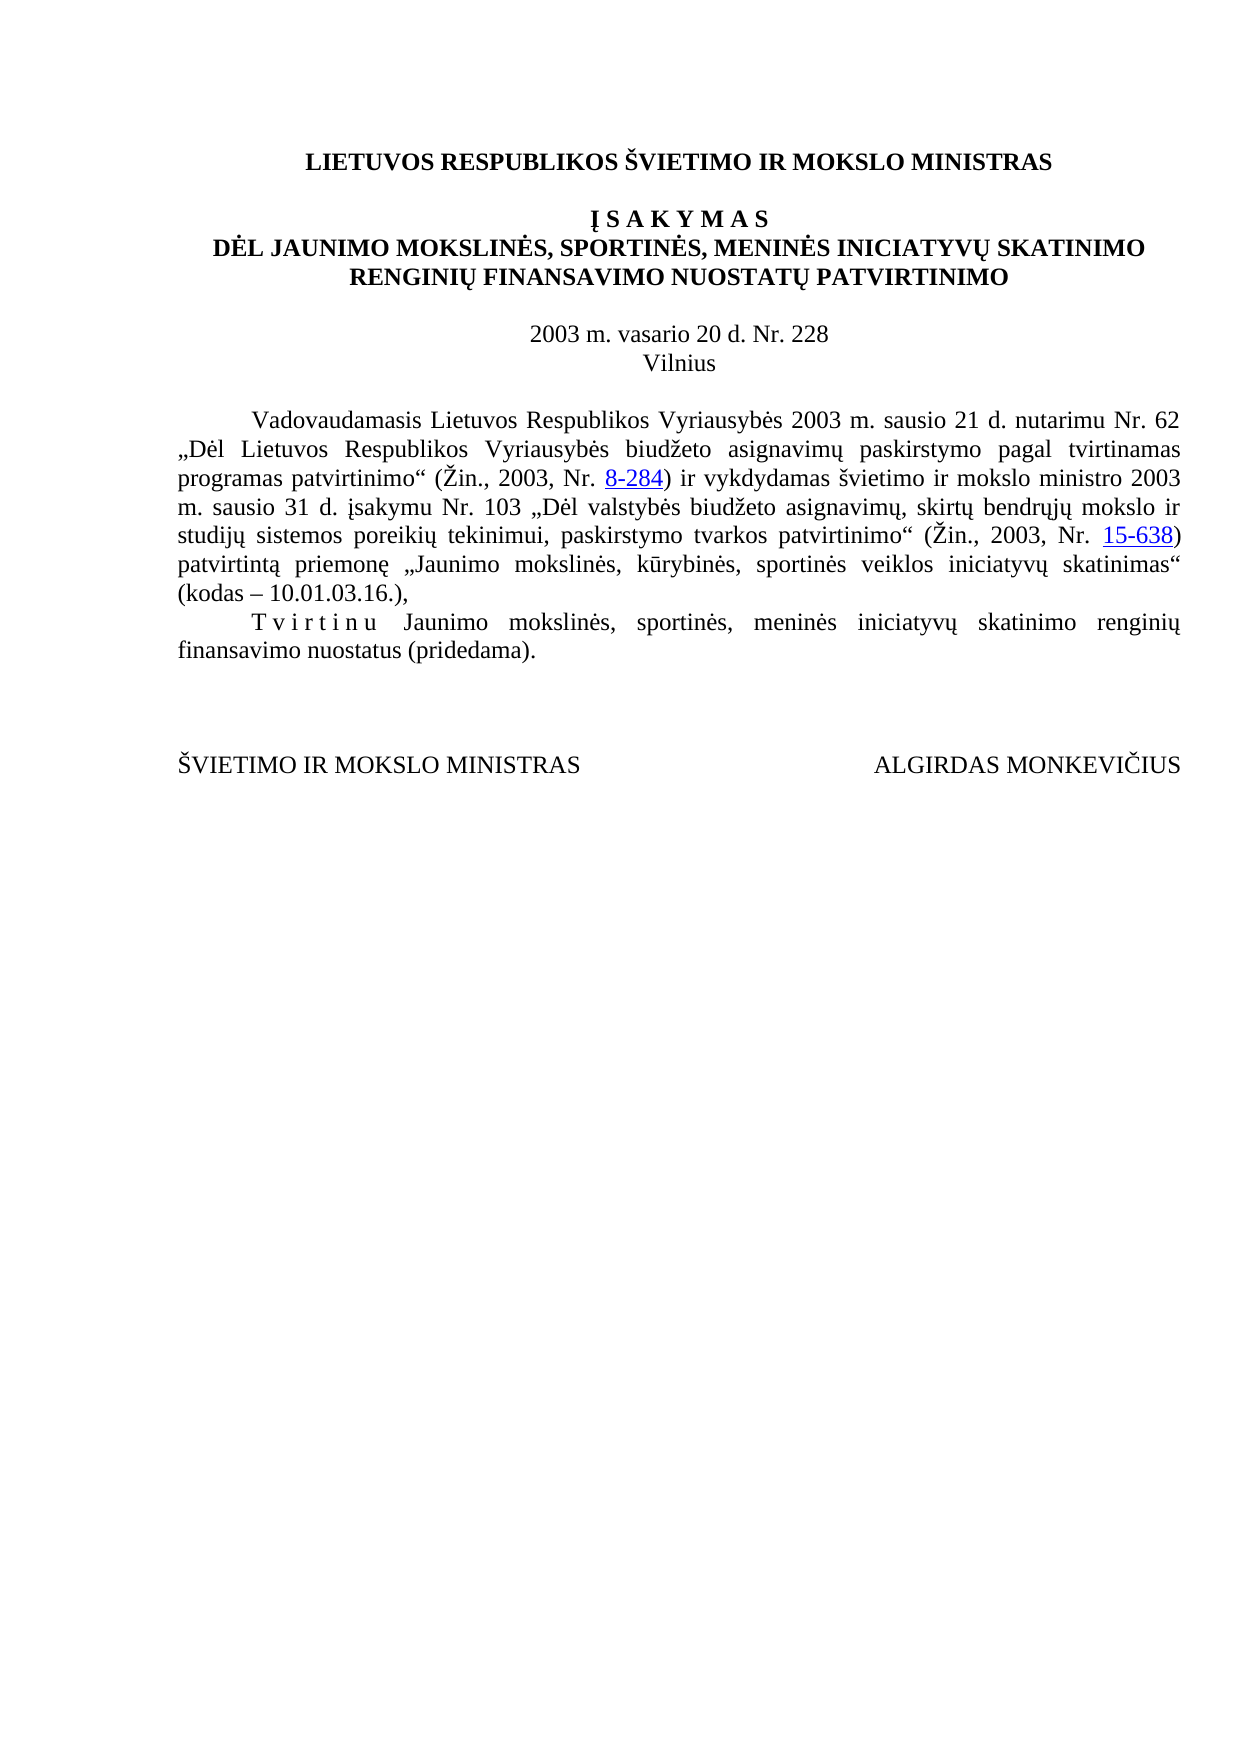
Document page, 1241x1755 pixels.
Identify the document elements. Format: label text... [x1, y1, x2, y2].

text DĖL JAUNIMO MOKSLINĖS, SPORTINĖS, MENINĖS INICIATYVŲ SKATINIMO RENGINIŲ FINANSAVIMO NUOSTATŲ PATVIRTINIMO [177, 233, 1181, 291]
text Į S A K Y M A S [177, 204, 1181, 233]
text Vilnius [177, 348, 1181, 377]
text Vadovaudamasis Lietuvos Respublikos Vyriausybės 2003 m. sausio 21 d. nutarimu Nr. 62 „Dėl Lietuvos Respublikos Vyriausybės biudžeto asignavimų paskirstymo pagal tvirtinamas programas patvirtinimo“ (Žin., 2003, Nr. 8-284) ir vykdydamas švietimo ir mokslo ministro 2003 m. sausio 31 d. įsakymu Nr. 103 „Dėl valstybės biudžeto asignavimų, skirtų bendrųjų mokslo ir studijų sistemos poreikių tekinimui, paskirstymo tvarkos patvirtinimo“ (Žin., 2003, Nr. 15-638) patvirtintą priemonę „Jaunimo mokslinės, kūrybinės, sportinės veiklos iniciatyvų skatinimas“ (kodas – 10.01.03.16.), [177, 406, 1181, 607]
text Tvirtinu Jaunimo mokslinės, sportinės, meninės iniciatyvų skatinimo renginių finansavimo nuostatus (pridedama). [177, 607, 1181, 664]
text LIETUVOS RESPUBLIKOS ŠVIETIMO IR MOKSLO MINISTRAS [177, 147, 1181, 176]
text 2003 m. vasario 20 d. Nr. 228 [177, 319, 1181, 348]
text ŠVIETIMO IR MOKSLO MINISTRAS ALGIRDAS MONKEVIČIUS [177, 751, 1181, 779]
